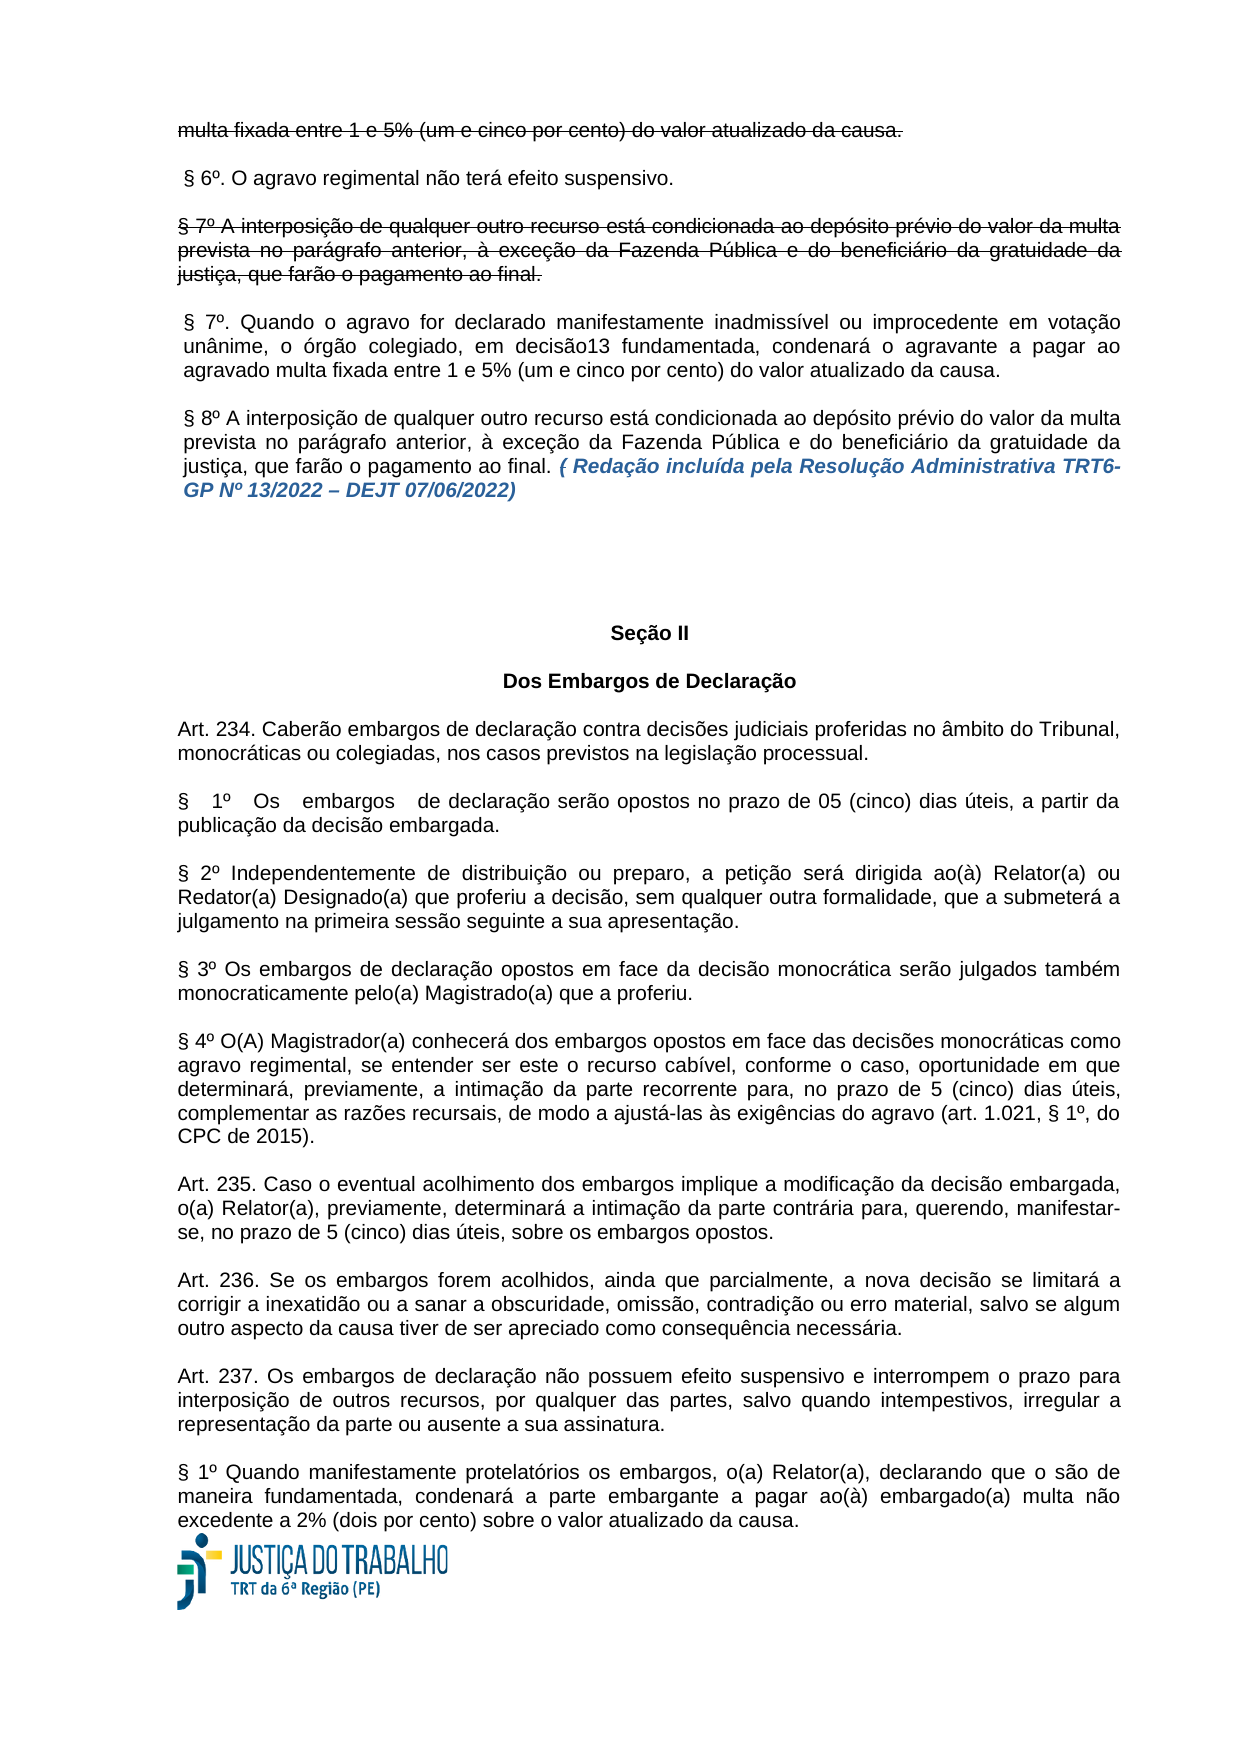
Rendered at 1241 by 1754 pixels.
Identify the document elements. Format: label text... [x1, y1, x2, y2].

picture [177, 1533, 448, 1610]
text § 7º A interposição de qualquer outro recurso está condicionada ao depósito prévio do valor da multa prevista no parágrafo anterior, à exceção da Fazenda Pública e do beneficiário da gratuidade da justiça, que farão o pagamento ao final. [177, 252, 1122, 286]
text § 2º Independentemente de distribuição ou preparo, a petição será dirigida ao(à) Relator(a) ou Redator(a) Designado(a) que proferiu a decisão, sem qualquer outra formalidade, que a submeterá a julgamento na primeira sessão seguinte a sua apresentação. [177, 861, 1122, 933]
text § 7º A interposição de qualquer outro recurso está condicionada ao depósito prévio do valor da multa prevista no parágrafo anterior, à exceção da Fazenda Pública e do beneficiário da gratuidade da justiça, que farão o pagamento ao final. [177, 214, 1122, 251]
text § 6º. Quando o agravo for declarado manifestamente inadmissível ou improcedente em votação unânime, o órgão colegiado, em decisão fundamentada, condenará o agravante a pagar ao agravado multa fixada entre 1 e 5% (um e cinco por cento) do valor atualizado da causa. [177, 118, 1122, 142]
text Art. 237. Os embargos de declaração não possuem efeito suspensivo e interrompem o prazo para interposição de outros recursos, por qualquer das partes, salvo quando intempestivos, irregular a representação da parte ou ausente a sua assinatura. [177, 1364, 1122, 1436]
text Art. 235. Caso o eventual acolhimento dos embargos implique a modificação da decisão embargada, o(a) Relator(a), previamente, determinará a intimação da parte contrária para, querendo, manifestar-se, no prazo de 5 (cinco) dias úteis, sobre os embargos opostos. [177, 1172, 1122, 1244]
text Art. 236. Se os embargos forem acolhidos, ainda que parcialmente, a nova decisão se limitará a corrigir a inexatidão ou a sanar a obscuridade, omissão, contradição ou erro material, salvo se algum outro aspecto da causa tiver de ser apreciado como consequência necessária. [177, 1268, 1122, 1340]
text § 3º Os embargos de declaração opostos em face da decisão monocrática serão julgados também monocraticamente pelo(a) Magistrado(a) que a proferiu. [177, 957, 1122, 1004]
text Dos Embargos de Declaração [177, 669, 1122, 693]
text Art. 234. Caberão embargos de declaração contra decisões judiciais proferidas no âmbito do Tribunal, monocráticas ou colegiadas, nos casos previstos na legislação processual. [177, 717, 1122, 765]
text § 7º. Quando o agravo for declarado manifestamente inadmissível ou improcedente em votação unânime, o órgão colegiado, em decisão13 fundamentada, condenará o agravante a pagar ao agravado multa fixada entre 1 e 5% (um e cinco por cento) do valor atualizado da causa. [183, 310, 1122, 382]
text Seção II [177, 621, 1122, 645]
text § 6º. O agravo regimental não terá efeito suspensivo. [183, 166, 1122, 190]
text § 1º Quando manifestamente protelatórios os embargos, o(a) Relator(a), declarando que o são de maneira fundamentada, condenará a parte embargante a pagar ao(à) embargado(a) multa não excedente a 2% (dois por cento) sobre o valor atualizado da causa. [177, 1460, 1122, 1532]
text § 4º O(A) Magistrador(a) conhecerá dos embargos opostos em face das decisões monocráticas como agravo regimental, se entender ser este o recurso cabível, conforme o caso, oportunidade em que determinará, previamente, a intimação da parte recorrente para, no prazo de 5 (cinco) dias úteis, complementar as razões recursais, de modo a ajustá-las às exigências do agravo (art. 1.021, § 1º, do CPC de 2015). [177, 1028, 1122, 1148]
text § 8º A interposição de qualquer outro recurso está condicionada ao depósito prévio do valor da multa prevista no parágrafo anterior, à exceção da Fazenda Pública e do beneficiário da gratuidade da justiça, que farão o pagamento ao final. ( Redação incluída pela Resolução Administrativa TRT6-GP Nº 13/2022 – DEJT 07/06/2022) [183, 406, 1122, 501]
text § 1º Os embargos de declaração serão opostos no prazo de 05 (cinco) dias úteis, a partir da publicação da decisão embargada. [177, 789, 1122, 837]
